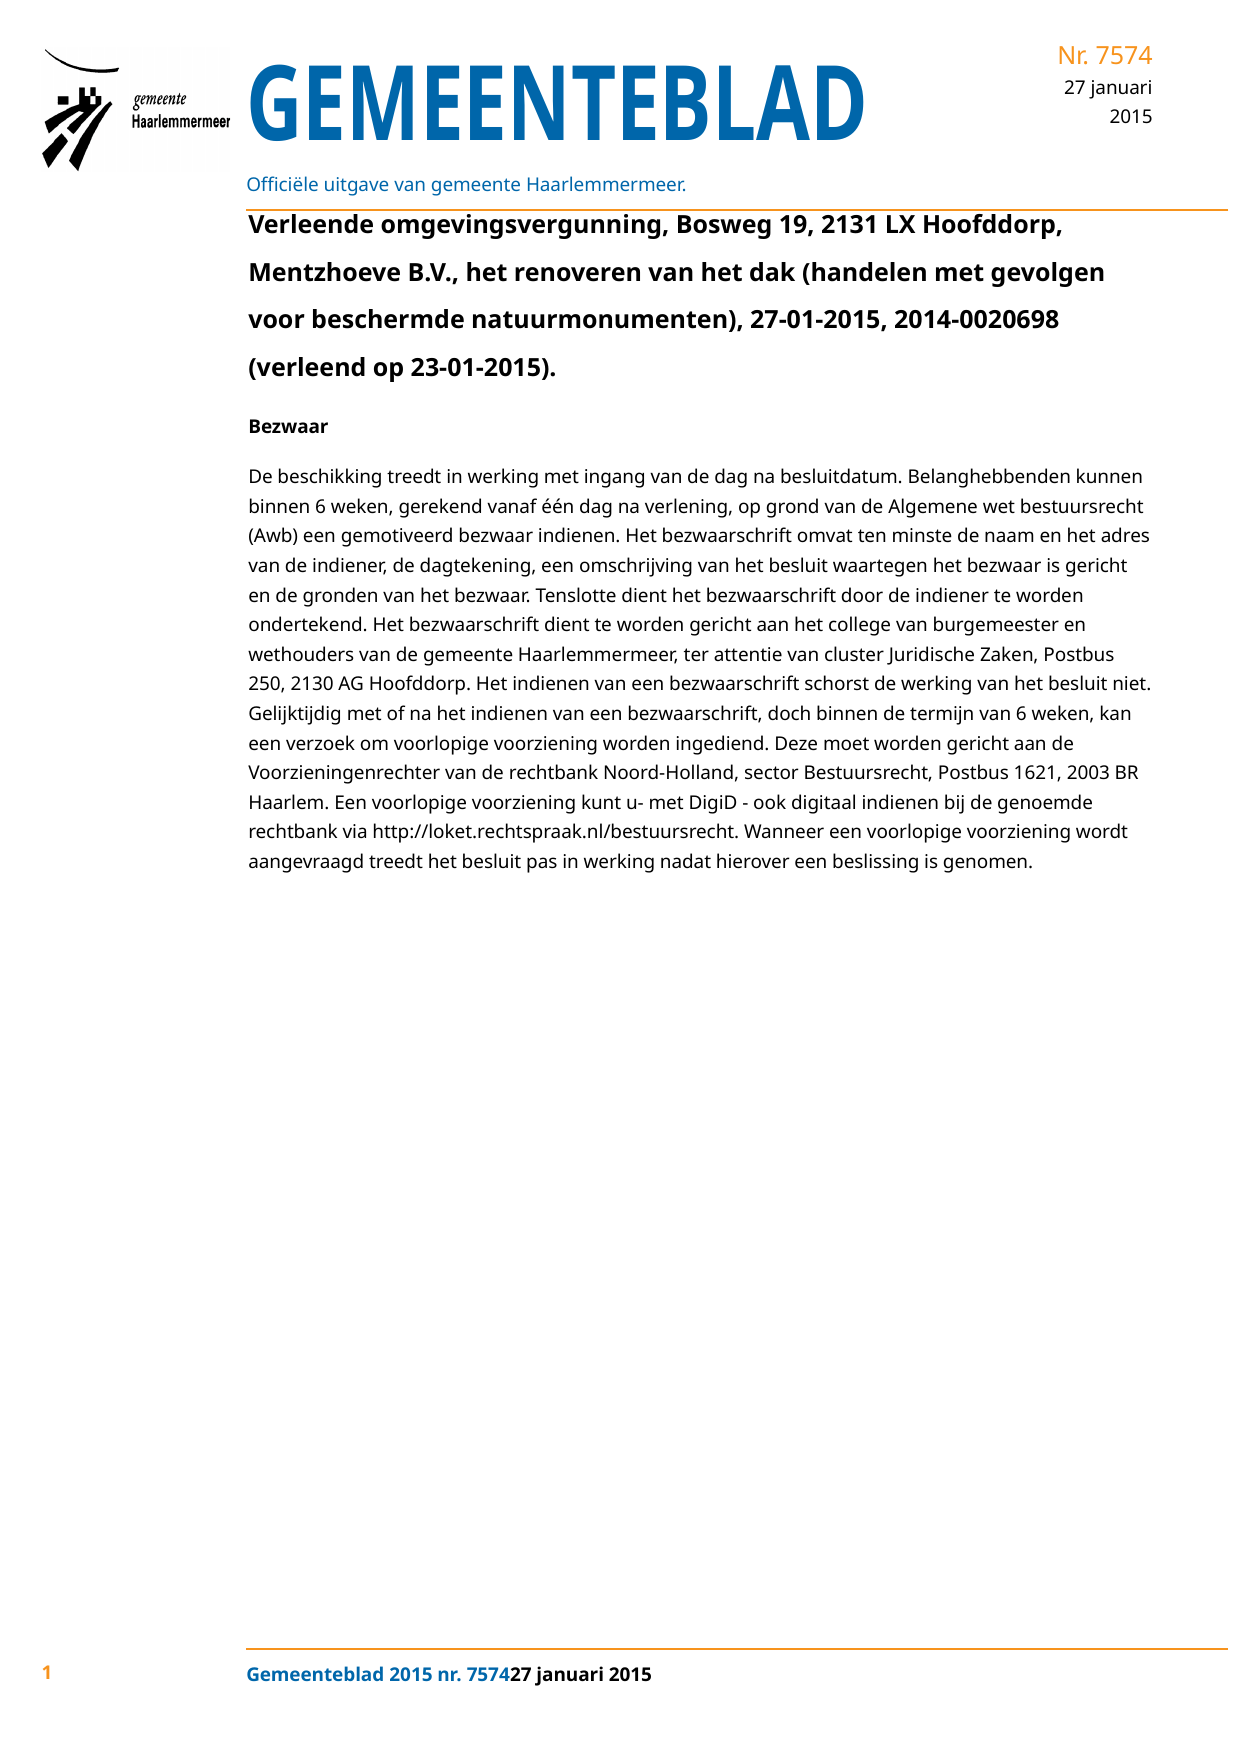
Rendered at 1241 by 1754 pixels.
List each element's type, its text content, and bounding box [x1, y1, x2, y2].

picture [41, 47, 231, 172]
text Verleende omgevingsvergunning, Bosweg 19, 2131 LX Hoofddorp, Mentzhoeve B.V., het renoveren van het dak (handelen met gevolgen voor beschermde natuurmonumenten), 27-01-2015, 2014-0020698 (verleend op 23-01-2015). [248, 211, 1152, 384]
text Bezwaar [248, 413, 1152, 439]
text De beschikking treedt in werking met ingang van de dag na besluitdatum. Belanghebbenden kunnen binnen 6 weken, gerekend vanaf één dag na verlening, op grond van de Algemene wet bestuursrecht (Awb) een gemotiveerd bezwaar indienen. Het bezwaarschrift omvat ten minste de naam en het adres van de indiener, de dagtekening, een omschrijving van het besluit waartegen het bezwaar is gericht en de gronden van het bezwaar. Tenslotte dient het bezwaarschrift door de indiener te worden ondertekend. Het bezwaarschrift dient te worden gericht aan het college van burgemeester en wethouders van de gemeente Haarlemmermeer, ter attentie van cluster Juridische Zaken, Postbus 250, 2130 AG Hoofddorp. Het indienen van een bezwaarschrift schorst de werking van het besluit niet. Gelijktijdig met of na het indienen van een bezwaarschrift, doch binnen de termijn van 6 weken, kan een verzoek om voorlopige voorziening worden ingediend. Deze moet worden gericht aan de Voorzieningenrechter van de rechtbank Noord-Holland, sector Bestuursrecht, Postbus 1621, 2003 BR Haarlem. Een voorlopige voorziening kunt u- met DigiD - ook digitaal indienen bij de genoemde rechtbank via http://loket.rechtspraak.nl/bestuursrecht. Wanneer een voorlopige voorziening wordt aangevraagd treedt het besluit pas in werking nadat hierover een beslissing is genomen. [248, 463, 1152, 874]
